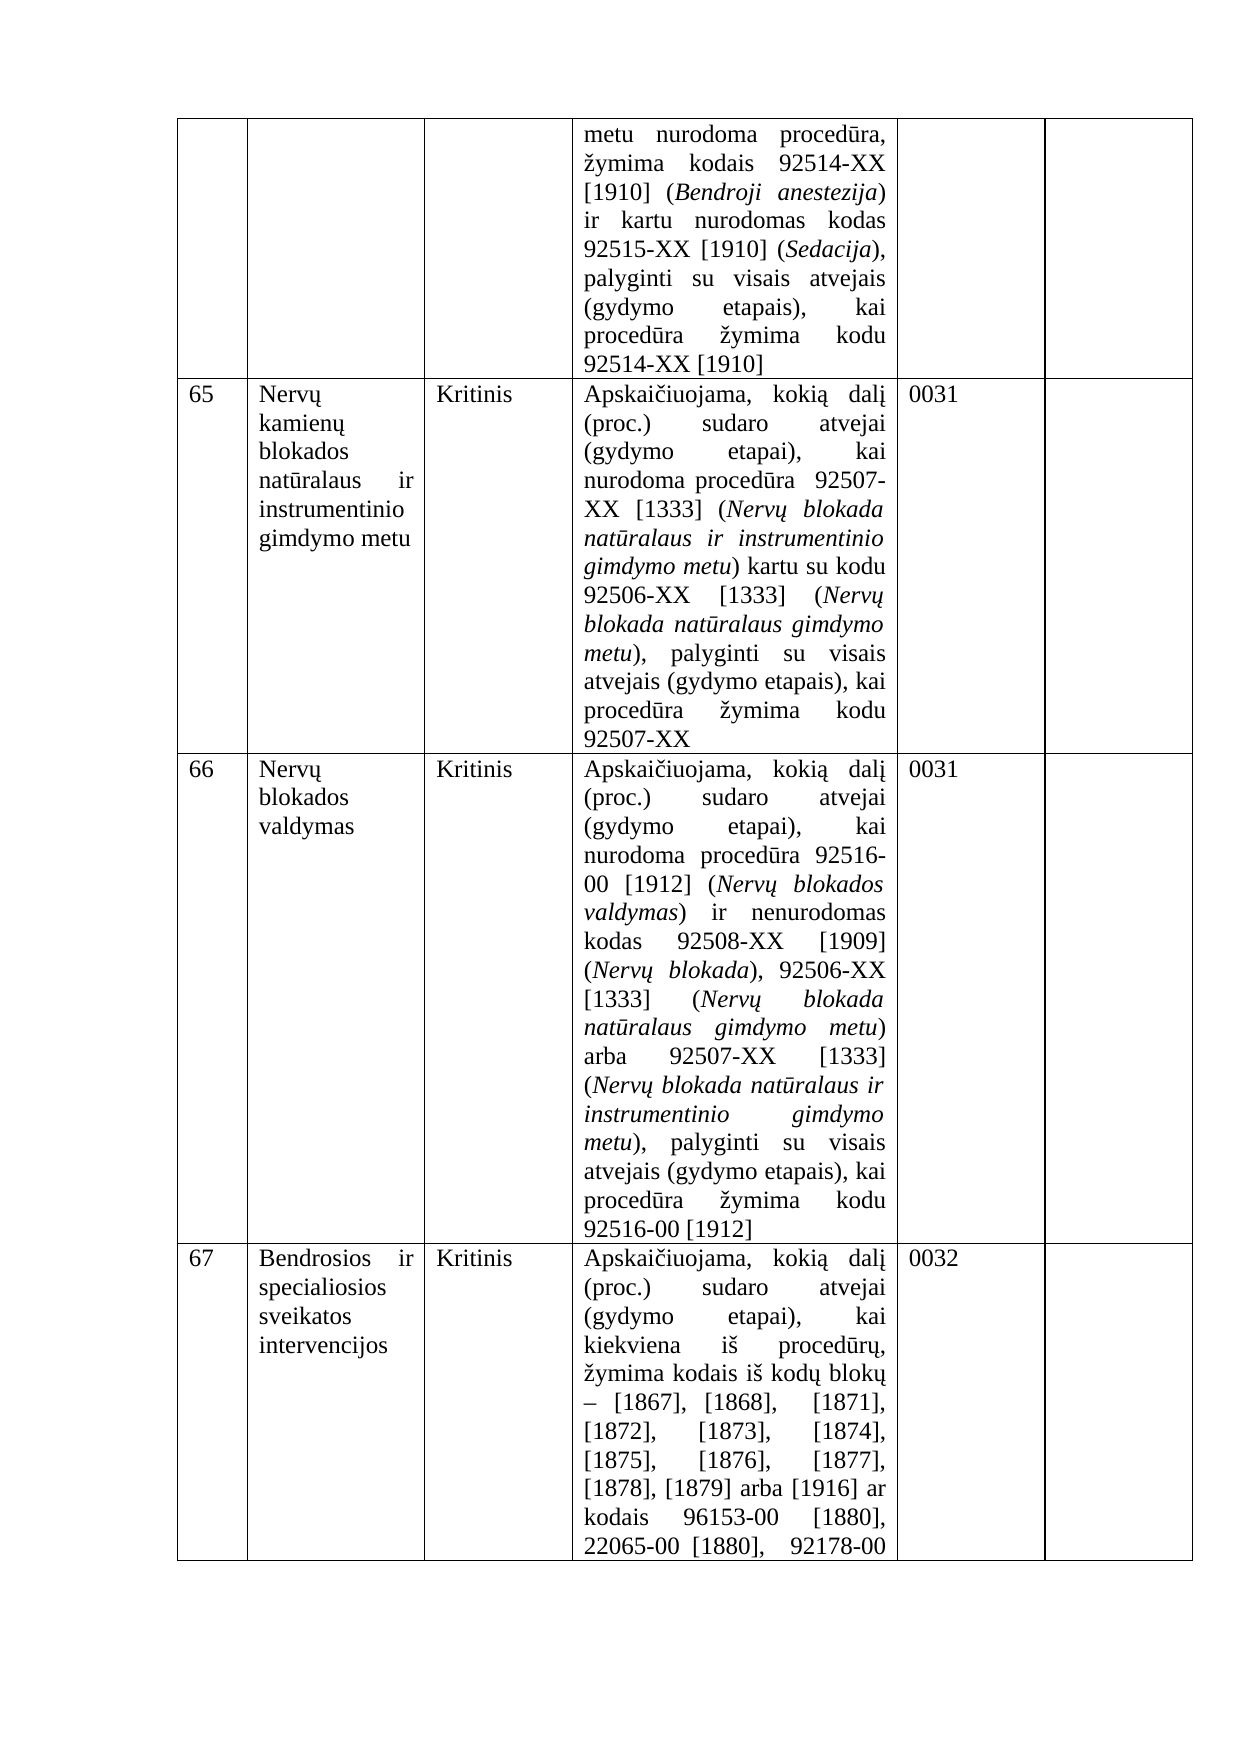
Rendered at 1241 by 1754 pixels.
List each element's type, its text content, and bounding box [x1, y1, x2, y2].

table_cell Bendrosios ir specialiosios sveikatos intervencijos [248, 1244, 424, 1560]
table_cell [898, 119, 1044, 378]
table_cell Kritinis [425, 1244, 572, 1560]
table_cell Apskaičiuojama, kokią dalį (proc.) sudaro atvejai (gydymo etapai), kai nurodoma procedūra 92516-00 [1912] (Nervų blokados valdymas) ir nenurodomas kodas 92508-XX [1909] (Nervų blokada), 92506-XX [1333] (Nervų blokada natūralaus gimdymo metu) arba 92507-XX [1333] (Nervų blokada natūralaus ir instrumentinio gimdymo metu), palyginti su visais atvejais (gydymo etapais), kai procedūra žymima kodu 92516-00 [1912] [573, 754, 897, 1242]
table_cell Nervų kamienų blokados natūralaus ir instrumentinio gimdymo metu [248, 379, 424, 753]
table_cell [425, 119, 572, 378]
table_cell 67 [178, 1244, 247, 1560]
table_cell metu nurodoma procedūra, žymima kodais 92514-XX [1910] (Bendroji anestezija) ir kartu nurodomas kodas 92515-XX [1910] (Sedacija), palyginti su visais atvejais (gydymo etapais), kai procedūra žymima kodu 92514-XX [1910] [573, 119, 897, 378]
table_cell Nervų blokados valdymas [248, 754, 424, 1242]
table_cell [178, 119, 247, 378]
table_cell 0031 [898, 754, 1044, 1242]
table_cell [1046, 754, 1192, 1242]
table_cell 66 [178, 754, 247, 1242]
table_cell 65 [178, 379, 247, 753]
table_cell 0031 [898, 379, 1044, 753]
table_cell Apskaičiuojama, kokią dalį (proc.) sudaro atvejai (gydymo etapai), kai kiekviena iš procedūrų, žymima kodais iš kodų blokų ‒ [1867], [1868], [1871], [1872], [1873], [1874], [1875], [1876], [1877], [1878], [1879] arba [1916] ar kodais 96153-00 [1880], 22065-00 [1880], 92178-00 [573, 1244, 897, 1560]
table_cell [248, 119, 424, 378]
table_cell [1046, 379, 1192, 753]
table_cell Apskaičiuojama, kokią dalį (proc.) sudaro atvejai (gydymo etapai), kai nurodoma procedūra 92507-XX [1333] (Nervų blokada natūralaus ir instrumentinio gimdymo metu) kartu su kodu 92506-XX [1333] (Nervų blokada natūralaus gimdymo metu), palyginti su visais atvejais (gydymo etapais), kai procedūra žymima kodu 92507-XX [573, 379, 897, 753]
table_cell [1046, 1244, 1192, 1560]
table_cell [1046, 119, 1192, 378]
table_cell 0032 [898, 1244, 1044, 1560]
table_cell Kritinis [425, 754, 572, 1242]
table_cell Kritinis [425, 379, 572, 753]
